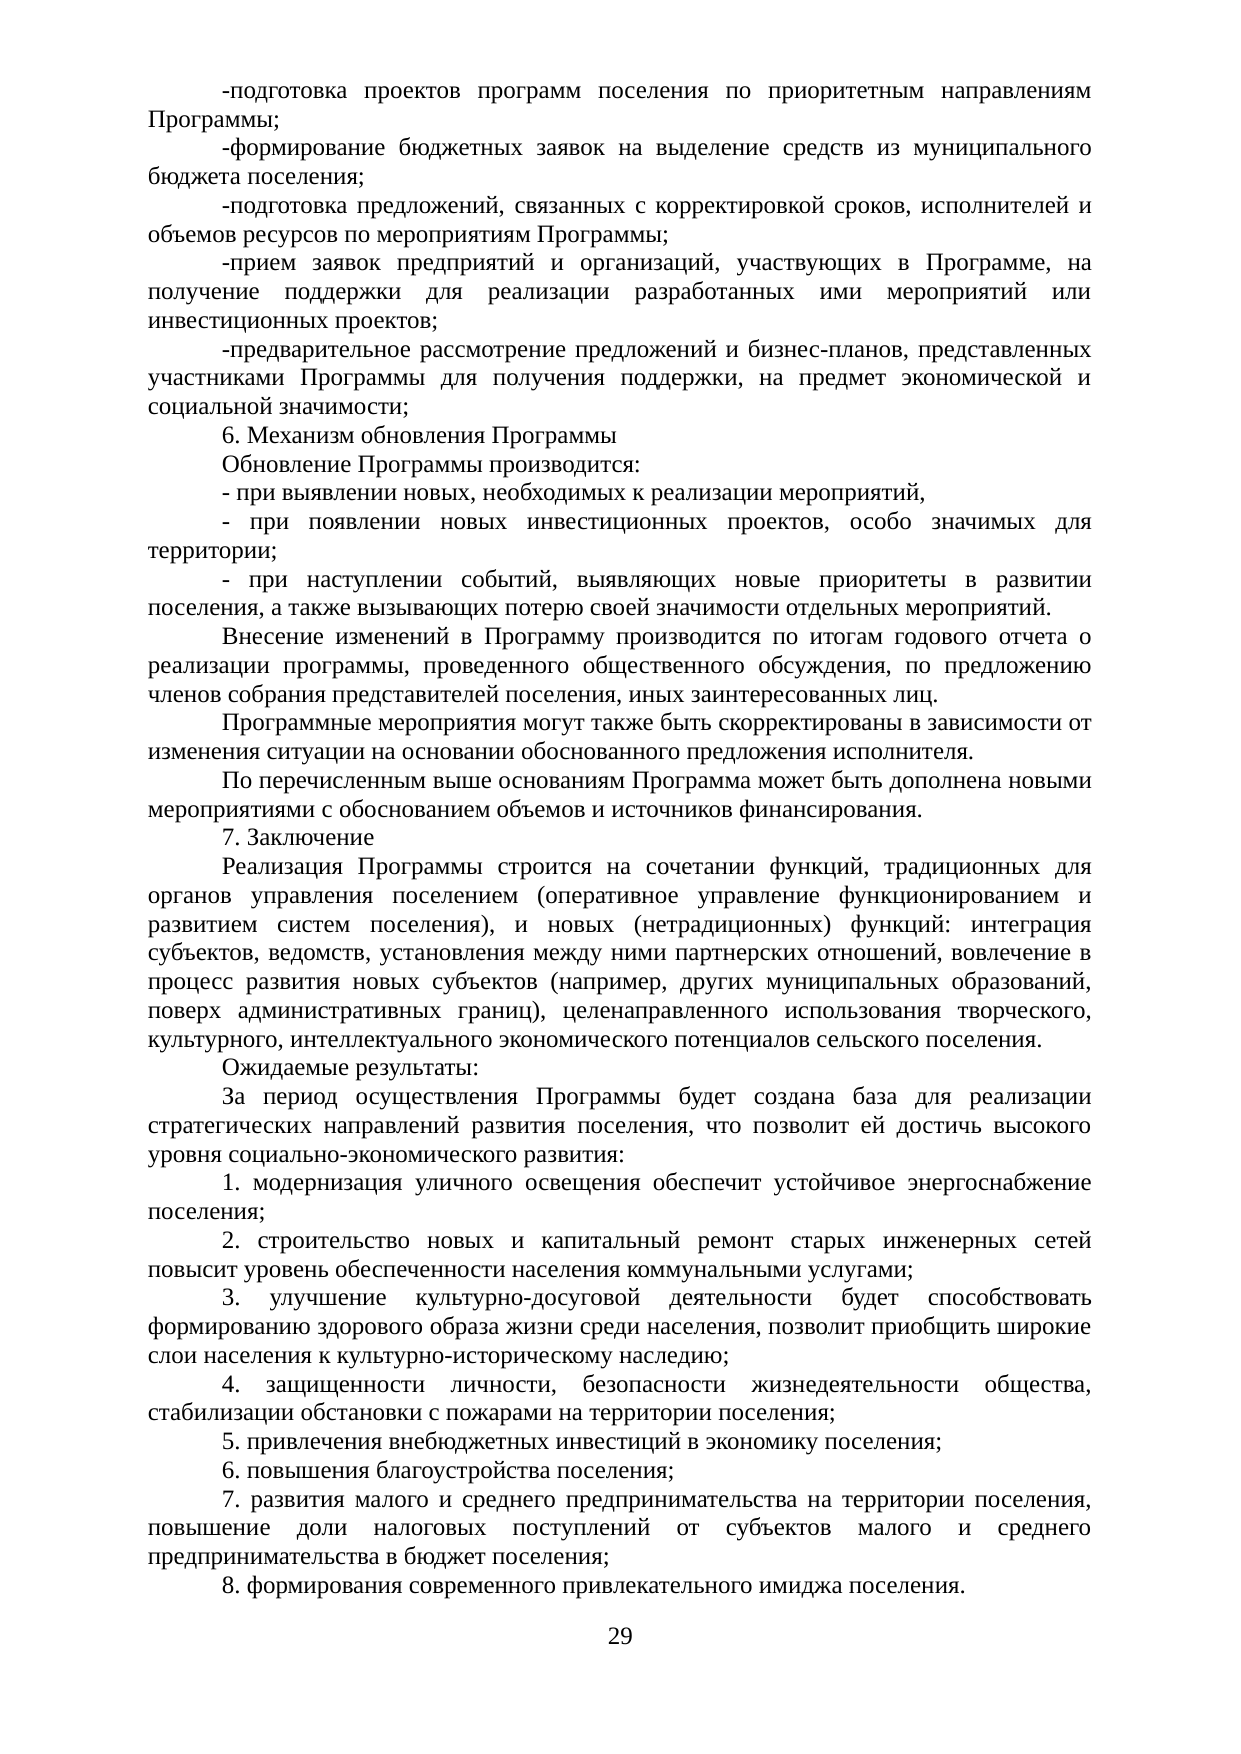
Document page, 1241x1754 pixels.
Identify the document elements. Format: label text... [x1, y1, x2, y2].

text Реализация Программы строится на сочетании функций, традиционных для органов управления поселением (оперативное управление функционированием и развитием систем поселения), и новых (нетрадиционных) функций: интеграция субъектов, ведомств, установления между ними партнерских отношений, вовлечение в процесс развития новых субъектов (например, других муниципальных образований, поверх административных границ), целенаправленного использования творческого, культурного, интеллектуального экономического потенциалов сельского поселения. [148, 851, 1092, 1052]
text Программные мероприятия могут также быть скорректированы в зависимости от изменения ситуации на основании обоснованного предложения исполнителя. [148, 707, 1092, 765]
text 2. строительство новых и капитальный ремонт старых инженерных сетей повысит уровень обеспеченности населения коммунальными услугами; [148, 1225, 1092, 1282]
text 1. модернизация уличного освещения обеспечит устойчивое энергоснабжение поселения; [148, 1167, 1092, 1225]
text 8. формирования современного привлекательного имиджа поселения. [148, 1570, 1092, 1599]
text - при выявлении новых, необходимых к реализации мероприятий, [148, 477, 1092, 506]
text 7. Заключение [148, 822, 1092, 851]
text По перечисленным выше основаниям Программа может быть дополнена новыми мероприятиями с обоснованием объемов и источников финансирования. [148, 765, 1092, 822]
text Внесение изменений в Программу производится по итогам годового отчета о реализации программы, проведенного общественного обсуждения, по предложению членов собрания представителей поселения, иных заинтересованных лиц. [148, 621, 1092, 707]
text -прием заявок предприятий и организаций, участвующих в Программе, на получение поддержки для реализации разработанных ими мероприятий или инвестиционных проектов; [148, 247, 1092, 334]
text Обновление Программы производится: [148, 449, 1092, 477]
text -формирование бюджетных заявок на выделение средств из муниципального бюджета поселения; [148, 132, 1092, 190]
text - при появлении новых инвестиционных проектов, особо значимых для территории; [148, 506, 1092, 564]
text - при наступлении событий, выявляющих новые приоритеты в развитии поселения, а также вызывающих потерю своей значимости отдельных мероприятий. [148, 564, 1092, 621]
text За период осуществления Программы будет создана база для реализации стратегических направлений развития поселения, что позволит ей достичь высокого уровня социально-экономического развития: [148, 1081, 1092, 1167]
text Ожидаемые результаты: [148, 1052, 1092, 1081]
text -подготовка предложений, связанных с корректировкой сроков, исполнителей и объемов ресурсов по мероприятиям Программы; [148, 190, 1092, 247]
text -предварительное рассмотрение предложений и бизнес-планов, представленных участниками Программы для получения поддержки, на предмет экономической и социальной значимости; [148, 334, 1092, 420]
text -подготовка проектов программ поселения по приоритетным направлениям Программы; [148, 75, 1092, 132]
text 7. развития малого и среднего предпринимательства на территории поселения, повышение доли налоговых поступлений от субъектов малого и среднего предпринимательства в бюджет поселения; [148, 1484, 1092, 1570]
text 6. повышения благоустройства поселения; [148, 1455, 1092, 1484]
text 5. привлечения внебюджетных инвестиций в экономику поселения; [148, 1426, 1092, 1455]
text 4. защищенности личности, безопасности жизнедеятельности общества, стабилизации обстановки с пожарами на территории поселения; [148, 1369, 1092, 1426]
text 6. Механизм обновления Программы [148, 420, 1092, 449]
text 3. улучшение культурно-досуговой деятельности будет способствовать формированию здорового образа жизни среди населения, позволит приобщить широкие слои населения к культурно-историческому наследию; [148, 1282, 1092, 1369]
